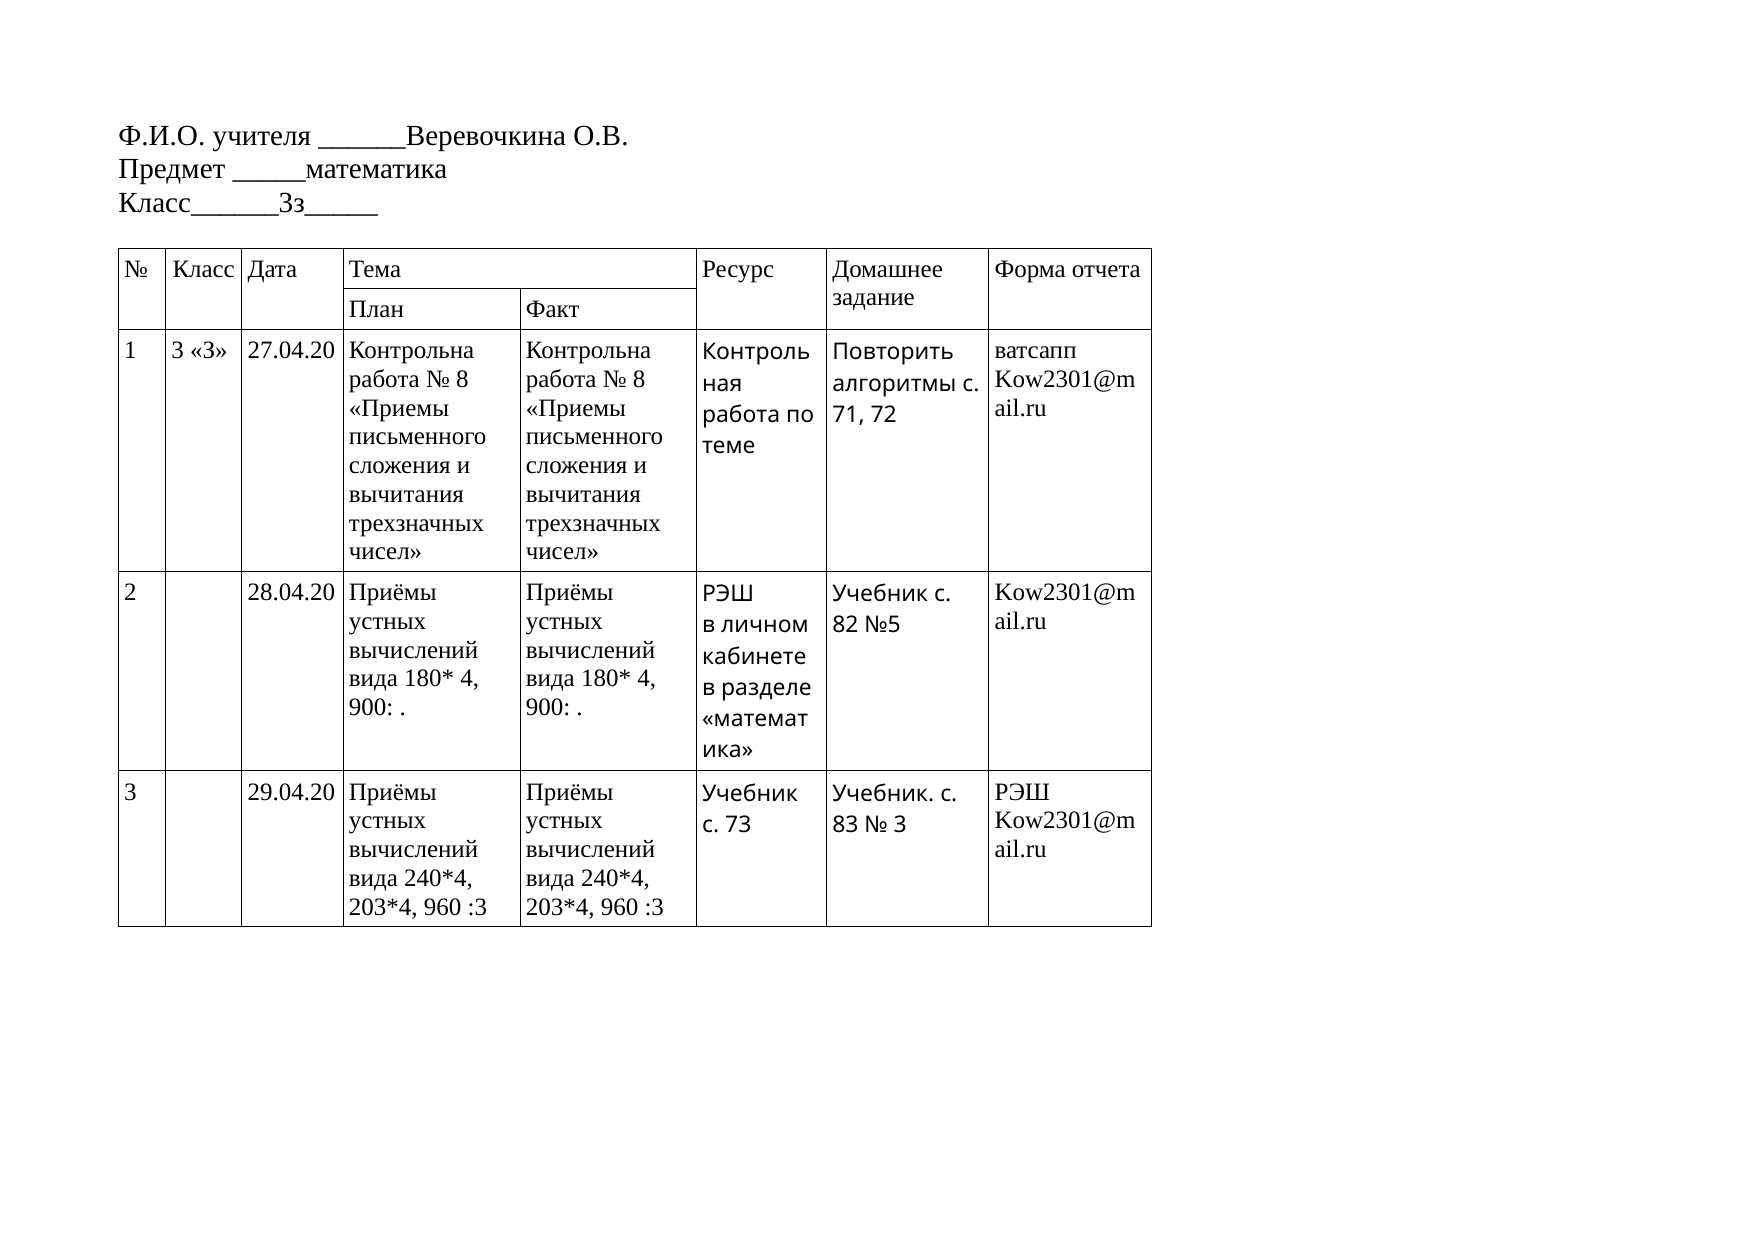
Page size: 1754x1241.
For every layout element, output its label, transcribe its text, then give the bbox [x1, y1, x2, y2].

table_cell План [344, 289, 520, 329]
table_cell 2 [119, 572, 165, 770]
table_cell 3 «З» [166, 330, 241, 571]
table_cell 1 [119, 330, 165, 571]
table_cell Kow2301@mail.ru [989, 572, 1151, 770]
table_cell ватсапп Kow2301@mail.ru [989, 330, 1151, 571]
table_header Домашнее задание [827, 249, 988, 329]
table_header № [119, 249, 165, 329]
table_header Тема [344, 249, 696, 288]
table_cell [166, 771, 241, 926]
text Предмет _____математика [118, 152, 1636, 185]
table_cell Приёмы устных вычислений вида 180* 4, 900: . [344, 572, 520, 770]
table_cell Контрольна работа № 8 «Приемы письменного сложения и вычитания трехзначных чисел» [344, 330, 520, 571]
table_cell Контрольная работа по теме [697, 330, 826, 571]
text Класс______3з_____ [118, 185, 1636, 219]
table_cell [166, 572, 241, 770]
table_cell Учебник с. 73 [697, 771, 826, 926]
table_cell 3 [119, 771, 165, 926]
text Ф.И.О. учителя ______Веревочкина О.В. [118, 118, 1636, 152]
table_cell Приёмы устных вычислений вида 240*4, 203*4, 960 :3 [344, 771, 520, 926]
table_cell Приёмы устных вычислений вида 240*4, 203*4, 960 :3 [521, 771, 696, 926]
table_cell 27.04.20 [242, 330, 343, 571]
table_header Дата [242, 249, 343, 329]
table_cell 29.04.20 [242, 771, 343, 926]
table_cell Учебник. с. 83 № 3 [827, 771, 988, 926]
table_header Класс [166, 249, 241, 329]
table_cell Приёмы устных вычислений вида 180* 4, 900: . [521, 572, 696, 770]
table_cell Контрольна работа № 8 «Приемы письменного сложения и вычитания трехзначных чисел» [521, 330, 696, 571]
table_cell 28.04.20 [242, 572, 343, 770]
table_cell Учебник с. 82 №5 [827, 572, 988, 770]
table_cell Повторить алгоритмы с. 71, 72 [827, 330, 988, 571]
table_cell РЭШ в личном кабинете в разделе «математика» [697, 572, 826, 770]
table_cell РЭШ Kow2301@mail.ru [989, 771, 1151, 926]
table_header Форма отчета [989, 249, 1151, 329]
table_header Ресурс [697, 249, 826, 329]
table_cell Факт [521, 289, 696, 329]
